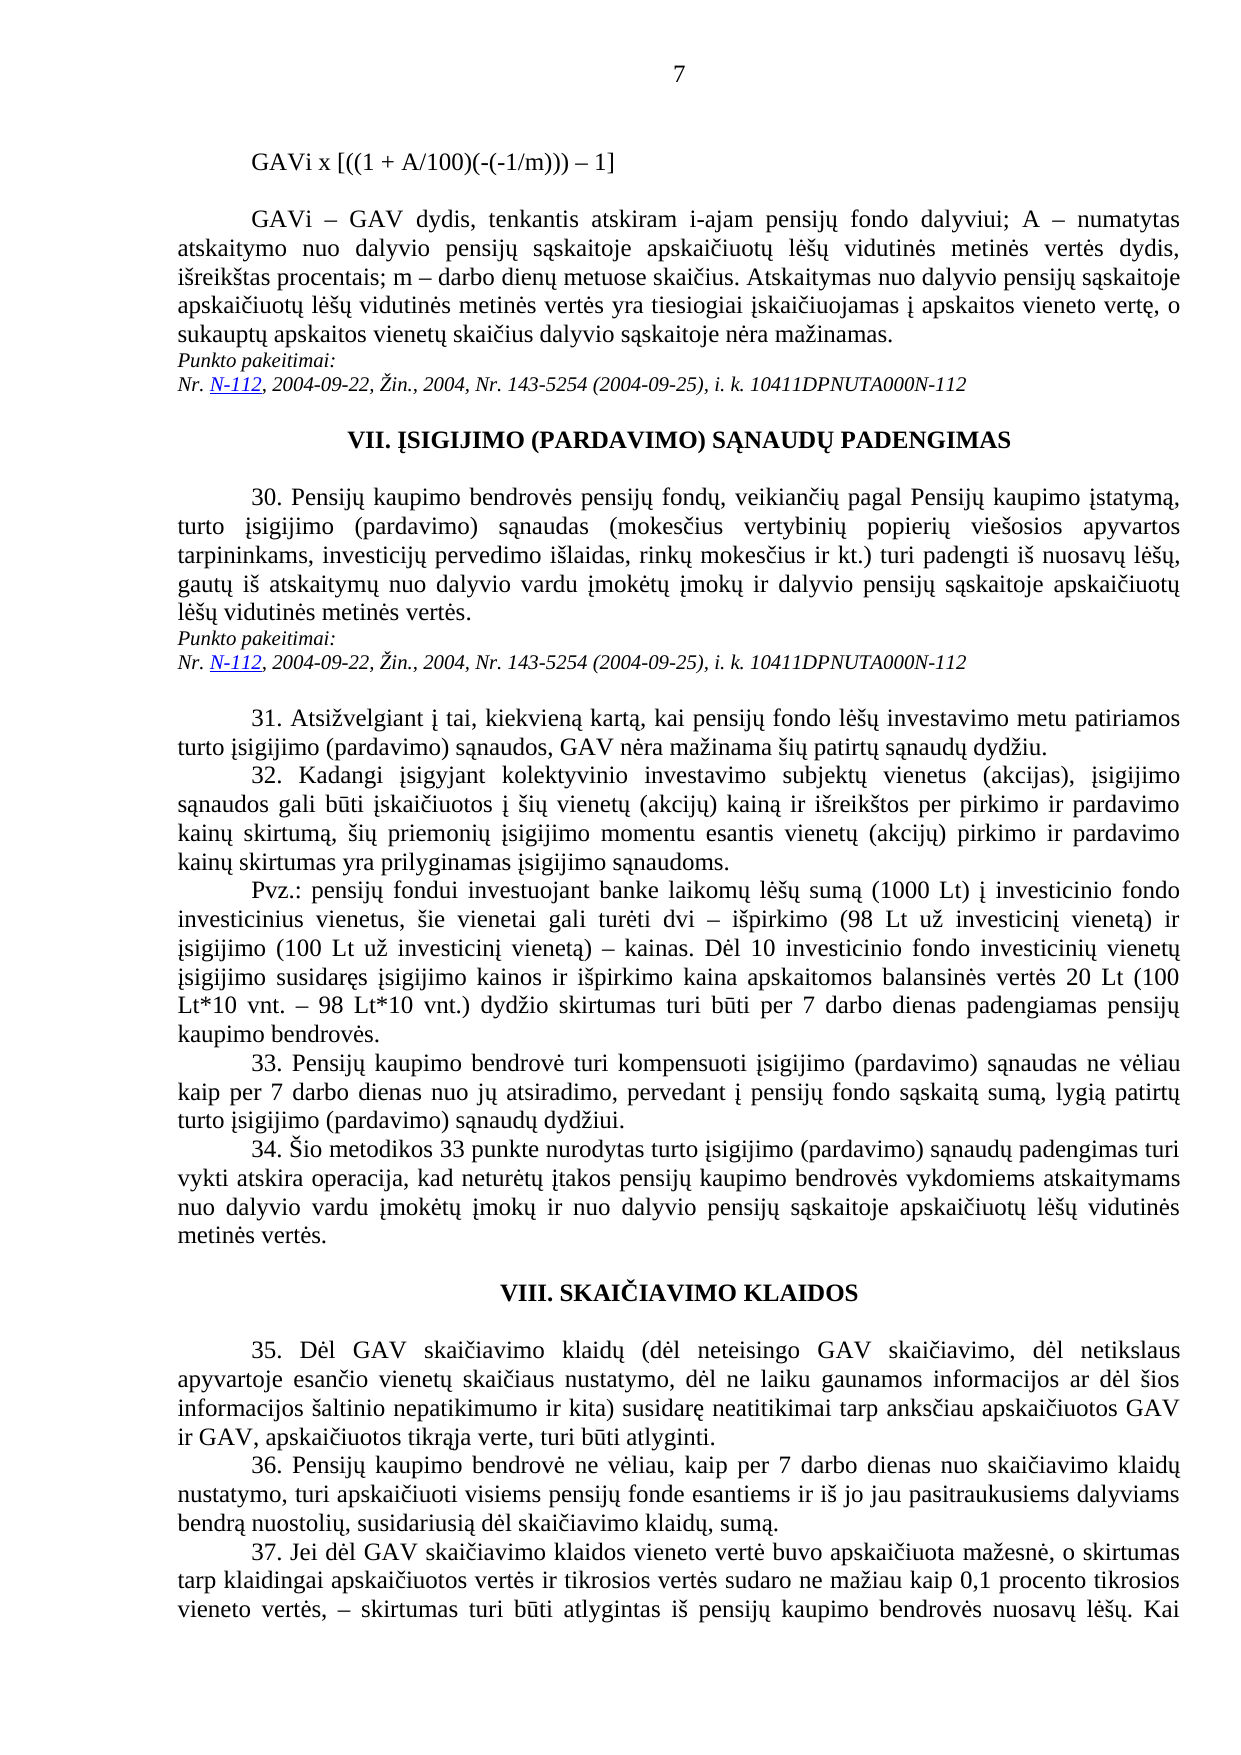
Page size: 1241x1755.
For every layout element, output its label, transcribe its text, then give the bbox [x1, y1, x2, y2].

text 37. Jei dėl GAV skaičiavimo klaidos vieneto vertė buvo apskaičiuota mažesnė, o skirtumas tarp klaidingai apskaičiuotos vertės ir tikrosios vertės sudaro ne mažiau kaip 0,1 procento tikrosios vieneto vertės, – skirtumas turi būti atlygintas iš pensijų kaupimo bendrovės nuosavų lėšų. Kai [177, 1537, 1181, 1623]
text 32. Kadangi įsigyjant kolektyvinio investavimo subjektų vienetus (akcijas), įsigijimo sąnaudos gali būti įskaičiuotos į šių vienetų (akcijų) kainą ir išreikštos per pirkimo ir pardavimo kainų skirtumą, šių priemonių įsigijimo momentu esantis vienetų (akcijų) pirkimo ir pardavimo kainų skirtumas yra prilyginamas įsigijimo sąnaudoms. [177, 761, 1181, 876]
text Punkto pakeitimai: [177, 626, 1181, 650]
text 30. Pensijų kaupimo bendrovės pensijų fondų, veikiančių pagal Pensijų kaupimo įstatymą, turto įsigijimo (pardavimo) sąnaudas (mokesčius vertybinių popierių viešosios apyvartos tarpininkams, investicijų pervedimo išlaidas, rinkų mokesčius ir kt.) turi padengti iš nuosavų lėšų, gautų iš atskaitymų nuo dalyvio vardu įmokėtų įmokų ir dalyvio pensijų sąskaitoje apskaičiuotų lėšų vidutinės metinės vertės. [177, 482, 1181, 626]
text Nr. N-112, 2004-09-22, Žin., 2004, Nr. 143-5254 (2004-09-25), i. k. 10411DPNUTA000N-112 [177, 372, 1181, 396]
text 36. Pensijų kaupimo bendrovė ne vėliau, kaip per 7 darbo dienas nuo skaičiavimo klaidų nustatymo, turi apskaičiuoti visiems pensijų fonde esantiems ir iš jo jau pasitraukusiems dalyviams bendrą nuostolių, susidariusią dėl skaičiavimo klaidų, sumą. [177, 1451, 1181, 1537]
text 34. Šio metodikos 33 punkte nurodytas turto įsigijimo (pardavimo) sąnaudų padengimas turi vykti atskira operacija, kad neturėtų įtakos pensijų kaupimo bendrovės vykdomiems atskaitymams nuo dalyvio vardu įmokėtų įmokų ir nuo dalyvio pensijų sąskaitoje apskaičiuotų lėšų vidutinės metinės vertės. [177, 1134, 1181, 1249]
text VIII. SKAIČIAVIMO KLAIDOS [177, 1278, 1181, 1307]
text Pvz.: pensijų fondui investuojant banke laikomų lėšų sumą (1000 Lt) į investicinio fondo investicinius vienetus, šie vienetai gali turėti dvi – išpirkimo (98 Lt už investicinį vienetą) ir įsigijimo (100 Lt už investicinį vienetą) – kainas. Dėl 10 investicinio fondo investicinių vienetų įsigijimo susidaręs įsigijimo kainos ir išpirkimo kaina apskaitomos balansinės vertės 20 Lt (100 Lt*10 vnt. – 98 Lt*10 vnt.) dydžio skirtumas turi būti per 7 darbo dienas padengiamas pensijų kaupimo bendrovės. [177, 876, 1181, 1048]
text VII. ĮSIGIJIMO (PARDAVIMO) SĄNAUDŲ PADENGIMAS [177, 425, 1181, 454]
text 33. Pensijų kaupimo bendrovė turi kompensuoti įsigijimo (pardavimo) sąnaudas ne vėliau kaip per 7 darbo dienas nuo jų atsiradimo, pervedant į pensijų fondo sąskaitą sumą, lygią patirtų turto įsigijimo (pardavimo) sąnaudų dydžiui. [177, 1048, 1181, 1134]
text GAVi – GAV dydis, tenkantis atskiram i-ajam pensijų fondo dalyviui; A – numatytas atskaitymo nuo dalyvio pensijų sąskaitoje apskaičiuotų lėšų vidutinės metinės vertės dydis, išreikštas procentais; m – darbo dienų metuose skaičius. Atskaitymas nuo dalyvio pensijų sąskaitoje apskaičiuotų lėšų vidutinės metinės vertės yra tiesiogiai įskaičiuojamas į apskaitos vieneto vertę, o sukauptų apskaitos vienetų skaičius dalyvio sąskaitoje nėra mažinamas. [177, 204, 1181, 348]
text 31. Atsižvelgiant į tai, kiekvieną kartą, kai pensijų fondo lėšų investavimo metu patiriamos turto įsigijimo (pardavimo) sąnaudos, GAV nėra mažinama šių patirtų sąnaudų dydžiu. [177, 703, 1181, 761]
text 35. Dėl GAV skaičiavimo klaidų (dėl neteisingo GAV skaičiavimo, dėl netikslaus apyvartoje esančio vienetų skaičiaus nustatymo, dėl ne laiku gaunamos informacijos ar dėl šios informacijos šaltinio nepatikimumo ir kita) susidarę neatitikimai tarp anksčiau apskaičiuotos GAV ir GAV, apskaičiuotos tikrąja verte, turi būti atlyginti. [177, 1336, 1181, 1451]
text Nr. N-112, 2004-09-22, Žin., 2004, Nr. 143-5254 (2004-09-25), i. k. 10411DPNUTA000N-112 [177, 650, 1181, 674]
text GAVi x [((1 + A/100)(-(-1/m))) – 1] [177, 147, 1181, 176]
text Punkto pakeitimai: [177, 348, 1181, 372]
